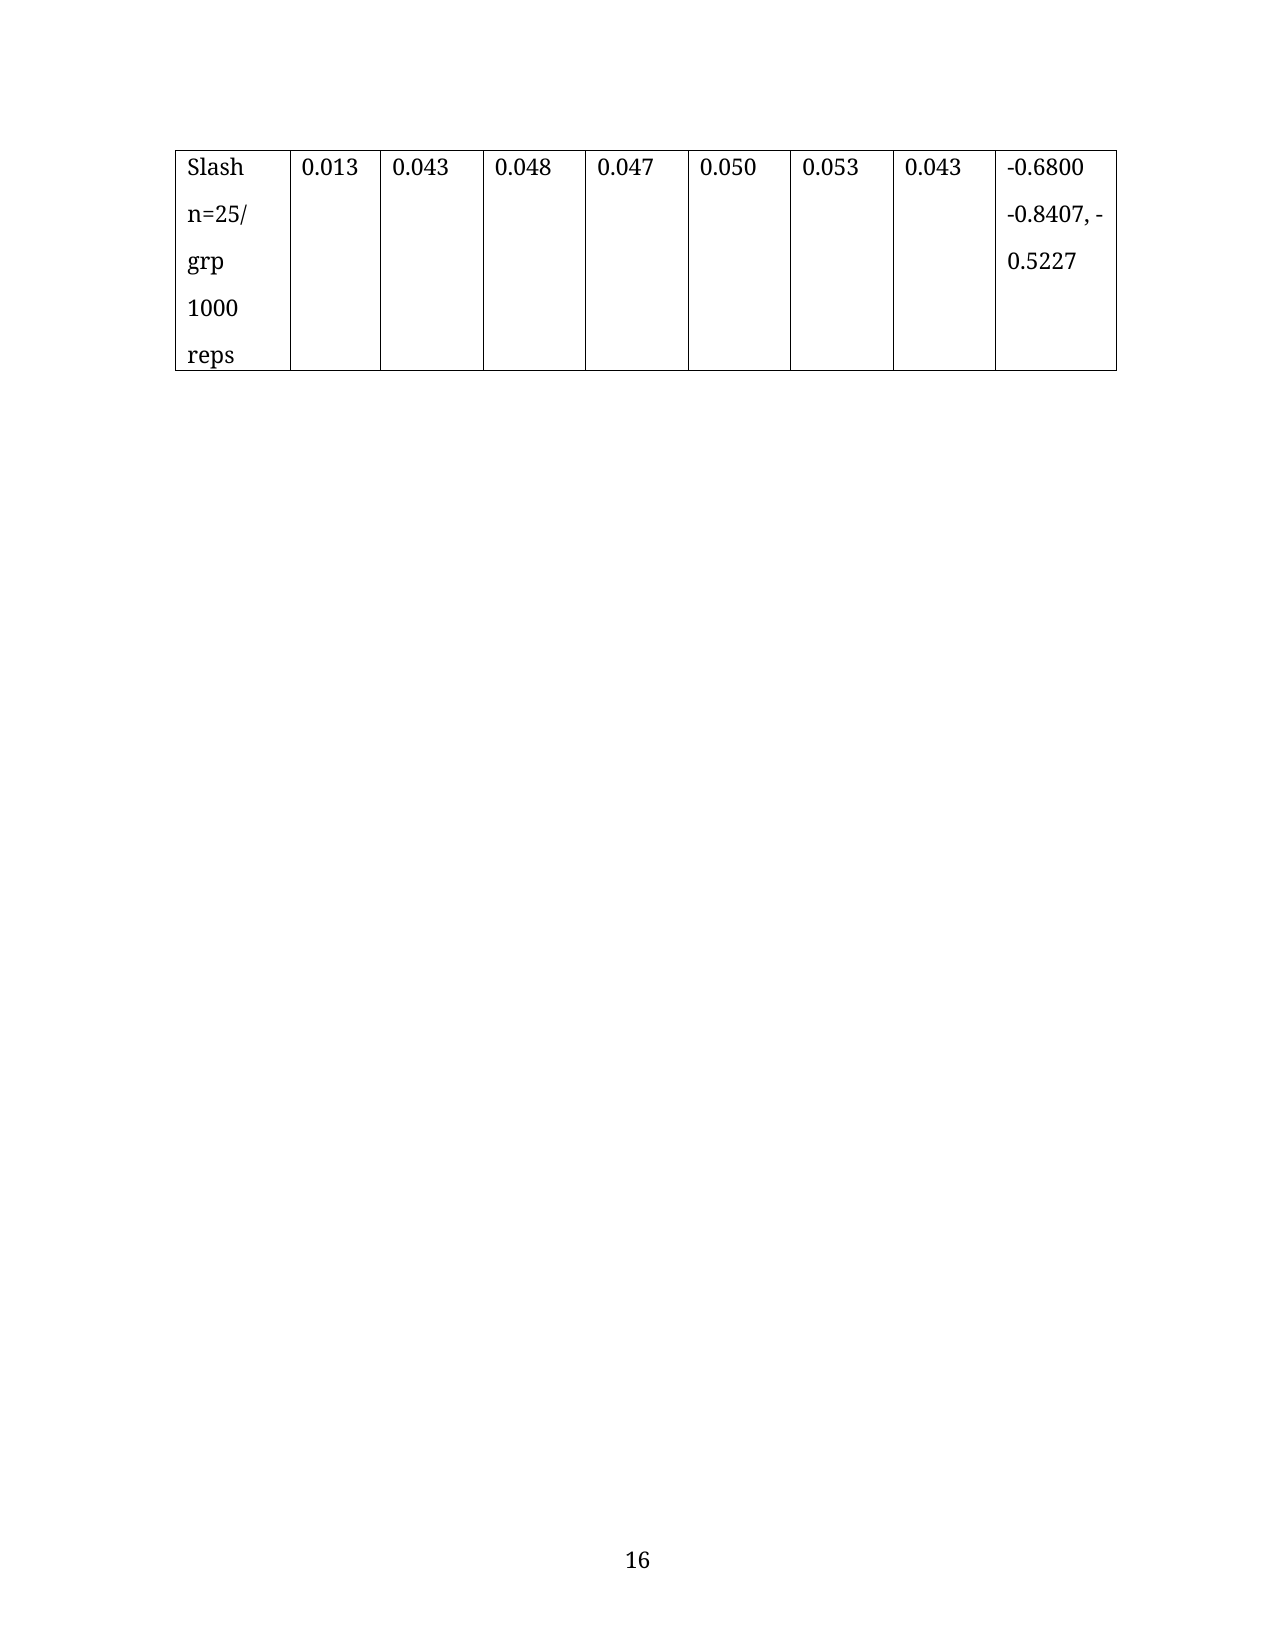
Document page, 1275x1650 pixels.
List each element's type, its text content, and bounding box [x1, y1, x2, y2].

table_cell 0.050 [689, 151, 790, 370]
table_cell Slash n=25/grp 1000 reps [176, 151, 290, 370]
table_cell 0.043 [894, 151, 995, 370]
table_cell -0.6800 -0.8407, -0.5227 [996, 151, 1116, 370]
table_cell 0.053 [791, 151, 893, 370]
table_cell 0.047 [586, 151, 688, 370]
table_cell 0.013 [291, 151, 380, 370]
table_cell 0.048 [484, 151, 585, 370]
table_cell 0.043 [381, 151, 483, 370]
